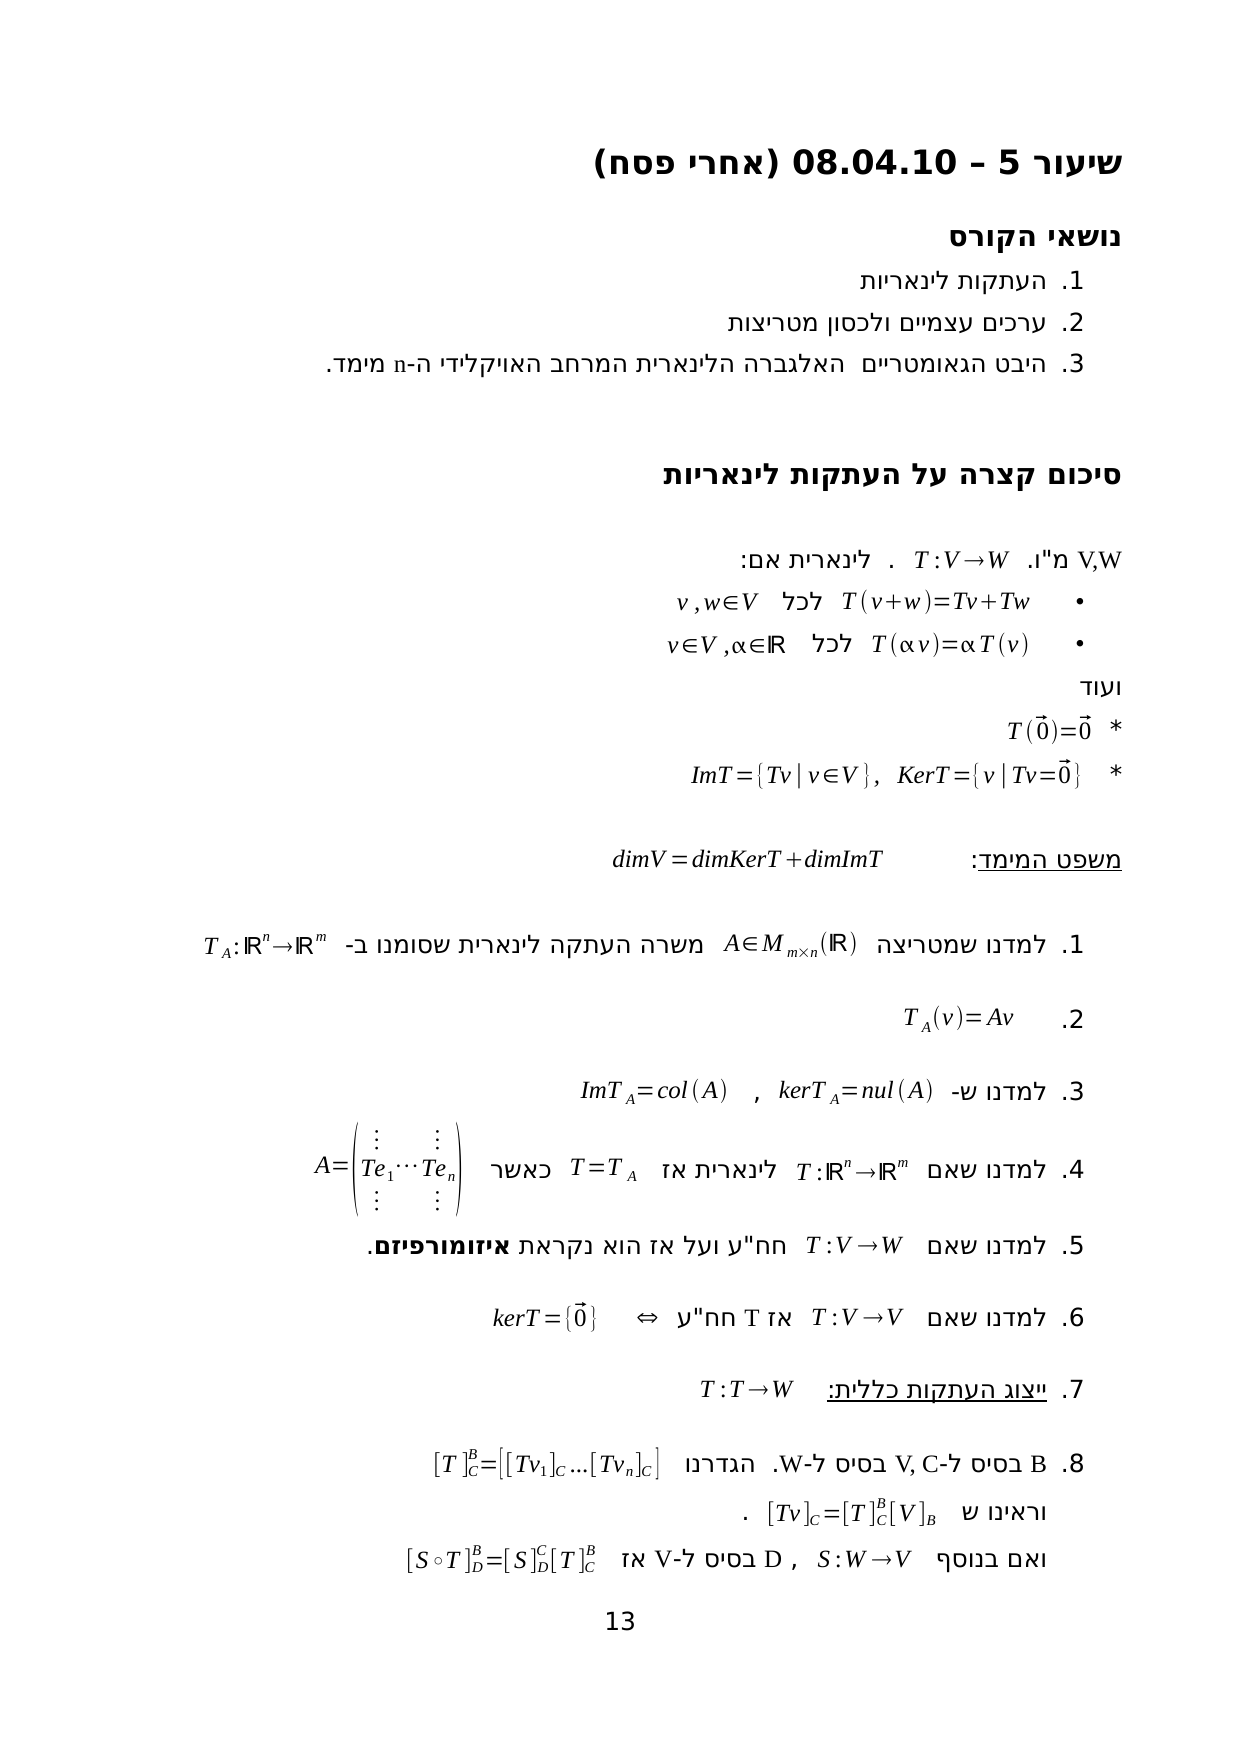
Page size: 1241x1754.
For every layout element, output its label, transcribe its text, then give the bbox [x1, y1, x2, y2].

list לכל [118, 587, 1084, 617]
list למדנו שאם אז T חח"ע [118, 1301, 1084, 1363]
list וראינו ש . [118, 1494, 1084, 1529]
list היבט הגאומטריים האלגברה הלינארית המרחב האויקלידי ה-n מימד. [118, 349, 1084, 379]
list ואם בנוסף , D בסיס ל-V אז [118, 1542, 1084, 1577]
text * [118, 714, 1122, 746]
list למדנו שאם חח"ע ועל אז הוא נקראת איזומורפיזם. [118, 1231, 1084, 1289]
list לכל [118, 630, 1084, 660]
list למדנו שמטריצהמשרה העתקה לינארית שסומנו ב- [118, 928, 1084, 991]
list ייצוג העתקות כללית: [118, 1375, 1084, 1433]
text משפט המימד: [118, 845, 1122, 874]
list B בסיס ל-V, C בסיס ל-W. הגדרנו [118, 1446, 1084, 1482]
list ערכים עצמיים ולכסון מטריצות [118, 308, 1084, 337]
text V,W מ"ו.. לינארית אם: [118, 545, 1122, 574]
subtitle שיעור 5 – 08.04.10 (אחרי פסח) [118, 143, 1122, 182]
text ועוד [118, 672, 1122, 702]
list למדנו ש-, [118, 1077, 1084, 1108]
subtitle נושאי הקורס [118, 220, 1122, 254]
list למדנו שאםלינארית אז כאשר [118, 1120, 1084, 1218]
subtitle סיכום קצרה על העתקות לינאריות [118, 457, 1122, 491]
text * [118, 759, 1122, 791]
list העתקות לינאריות [118, 266, 1084, 295]
